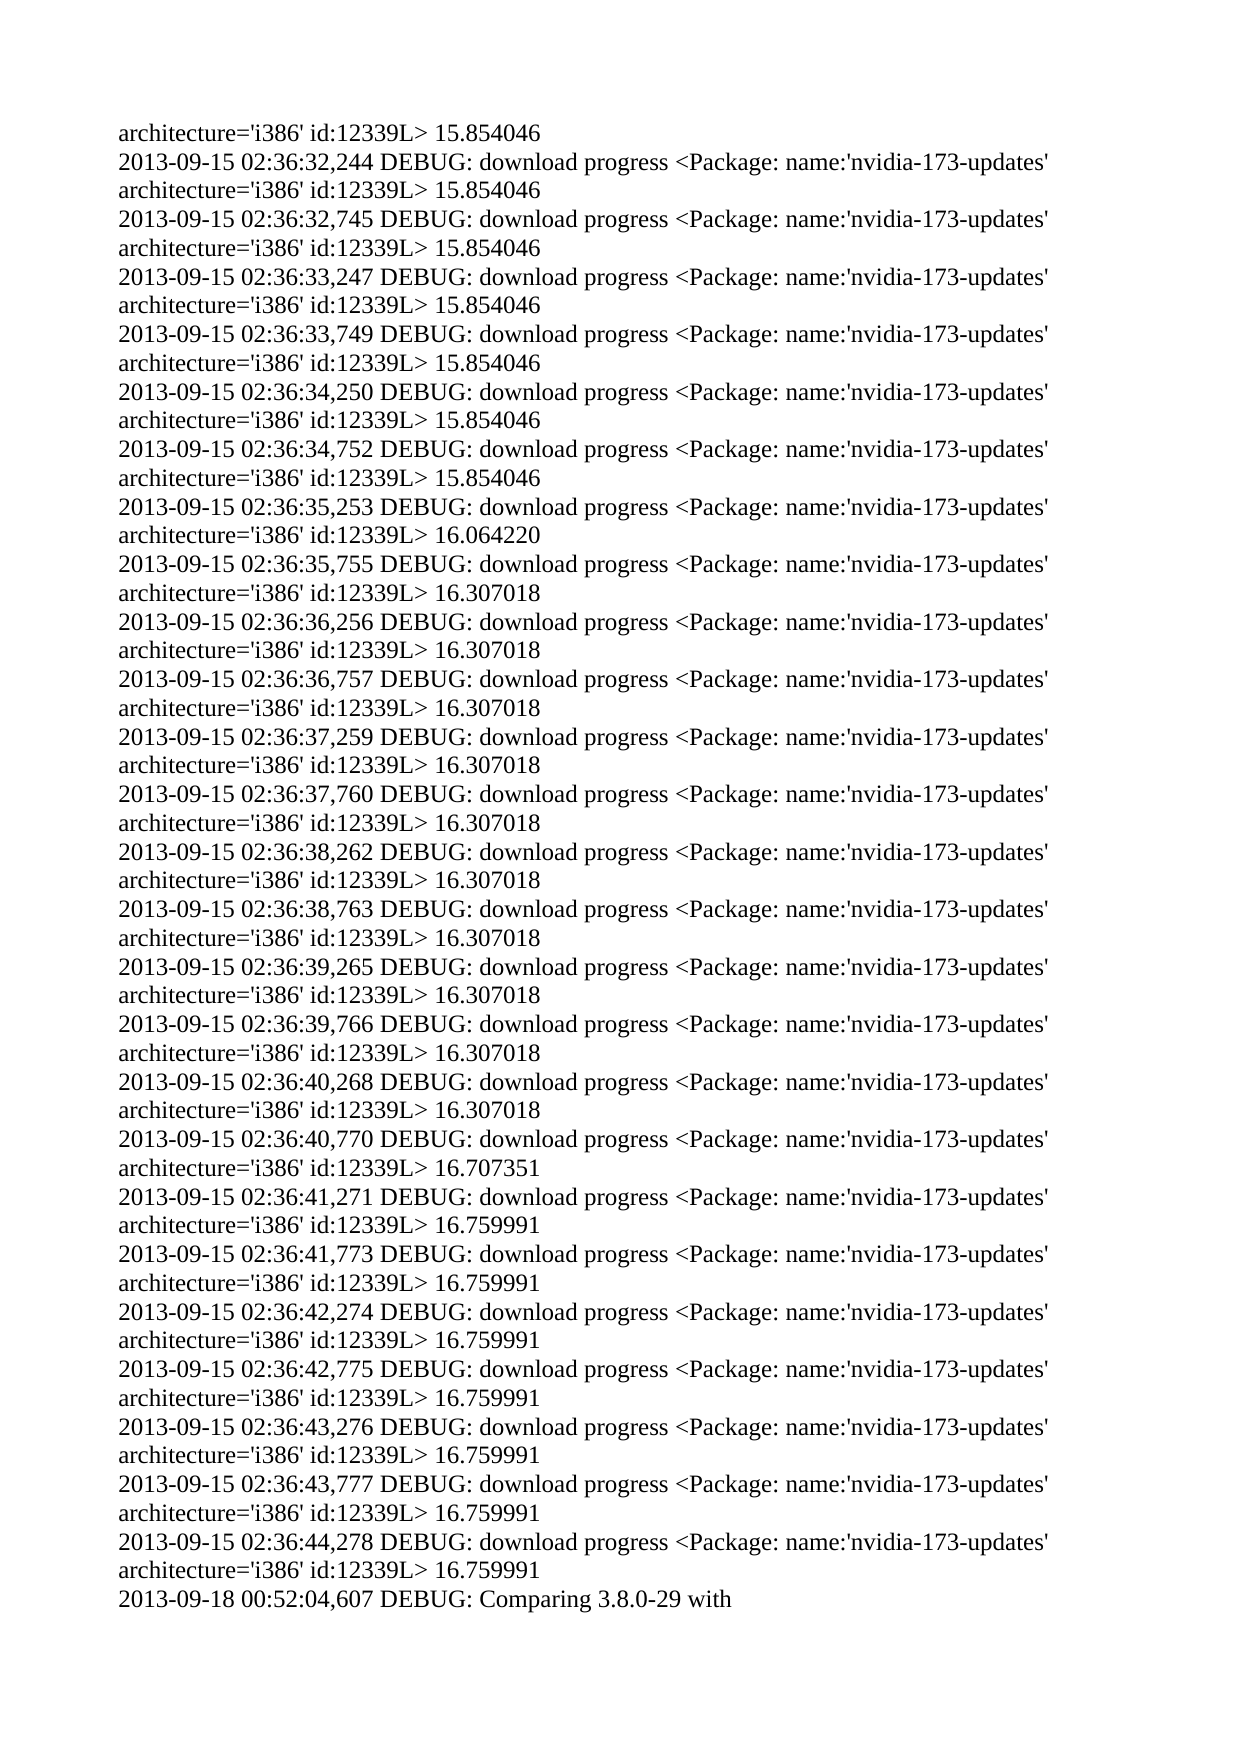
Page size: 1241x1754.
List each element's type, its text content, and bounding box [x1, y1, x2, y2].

text 2013-09-15 02:36:40,268 DEBUG: download progress <Package: name:'nvidia-173-updates' architecture='i386' id:12339L> 16.307018 [118, 1067, 1122, 1124]
text 2013-09-15 02:36:41,271 DEBUG: download progress <Package: name:'nvidia-173-updates' architecture='i386' id:12339L> 16.759991 [118, 1182, 1122, 1239]
text 2013-09-15 02:36:42,274 DEBUG: download progress <Package: name:'nvidia-173-updates' architecture='i386' id:12339L> 16.759991 [118, 1297, 1122, 1354]
text 2013-09-15 02:36:33,749 DEBUG: download progress <Package: name:'nvidia-173-updates' architecture='i386' id:12339L> 15.854046 [118, 319, 1122, 377]
text 2013-09-15 02:36:44,278 DEBUG: download progress <Package: name:'nvidia-173-updates' architecture='i386' id:12339L> 16.759991 [118, 1527, 1122, 1584]
text 2013-09-15 02:36:32,745 DEBUG: download progress <Package: name:'nvidia-173-updates' architecture='i386' id:12339L> 15.854046 [118, 204, 1122, 262]
text 2013-09-15 02:36:38,262 DEBUG: download progress <Package: name:'nvidia-173-updates' architecture='i386' id:12339L> 16.307018 [118, 837, 1122, 894]
text 2013-09-15 02:36:39,766 DEBUG: download progress <Package: name:'nvidia-173-updates' architecture='i386' id:12339L> 16.307018 [118, 1009, 1122, 1067]
text 2013-09-15 02:36:42,775 DEBUG: download progress <Package: name:'nvidia-173-updates' architecture='i386' id:12339L> 16.759991 [118, 1354, 1122, 1412]
text 2013-09-15 02:36:41,773 DEBUG: download progress <Package: name:'nvidia-173-updates' architecture='i386' id:12339L> 16.759991 [118, 1239, 1122, 1297]
text 2013-09-15 02:36:37,259 DEBUG: download progress <Package: name:'nvidia-173-updates' architecture='i386' id:12339L> 16.307018 [118, 722, 1122, 779]
text 2013-09-15 02:36:34,752 DEBUG: download progress <Package: name:'nvidia-173-updates' architecture='i386' id:12339L> 15.854046 [118, 434, 1122, 492]
text 2013-09-15 02:36:32,244 DEBUG: download progress <Package: name:'nvidia-173-updates' architecture='i386' id:12339L> 15.854046 [118, 147, 1122, 204]
text architecture='i386' id:12339L> 15.854046 [118, 118, 1122, 147]
text 2013-09-15 02:36:37,760 DEBUG: download progress <Package: name:'nvidia-173-updates' architecture='i386' id:12339L> 16.307018 [118, 779, 1122, 837]
text 2013-09-15 02:36:36,757 DEBUG: download progress <Package: name:'nvidia-173-updates' architecture='i386' id:12339L> 16.307018 [118, 664, 1122, 722]
text 2013-09-15 02:36:35,253 DEBUG: download progress <Package: name:'nvidia-173-updates' architecture='i386' id:12339L> 16.064220 [118, 492, 1122, 549]
text 2013-09-18 00:52:04,607 DEBUG: Comparing 3.8.0-29 with [118, 1584, 1122, 1613]
text 2013-09-15 02:36:33,247 DEBUG: download progress <Package: name:'nvidia-173-updates' architecture='i386' id:12339L> 15.854046 [118, 262, 1122, 319]
text 2013-09-15 02:36:38,763 DEBUG: download progress <Package: name:'nvidia-173-updates' architecture='i386' id:12339L> 16.307018 [118, 894, 1122, 952]
text 2013-09-15 02:36:40,770 DEBUG: download progress <Package: name:'nvidia-173-updates' architecture='i386' id:12339L> 16.707351 [118, 1124, 1122, 1182]
text 2013-09-15 02:36:43,777 DEBUG: download progress <Package: name:'nvidia-173-updates' architecture='i386' id:12339L> 16.759991 [118, 1469, 1122, 1527]
text 2013-09-15 02:36:43,276 DEBUG: download progress <Package: name:'nvidia-173-updates' architecture='i386' id:12339L> 16.759991 [118, 1412, 1122, 1469]
text 2013-09-15 02:36:36,256 DEBUG: download progress <Package: name:'nvidia-173-updates' architecture='i386' id:12339L> 16.307018 [118, 607, 1122, 664]
text 2013-09-15 02:36:35,755 DEBUG: download progress <Package: name:'nvidia-173-updates' architecture='i386' id:12339L> 16.307018 [118, 549, 1122, 607]
text 2013-09-15 02:36:39,265 DEBUG: download progress <Package: name:'nvidia-173-updates' architecture='i386' id:12339L> 16.307018 [118, 952, 1122, 1009]
text 2013-09-15 02:36:34,250 DEBUG: download progress <Package: name:'nvidia-173-updates' architecture='i386' id:12339L> 15.854046 [118, 377, 1122, 434]
